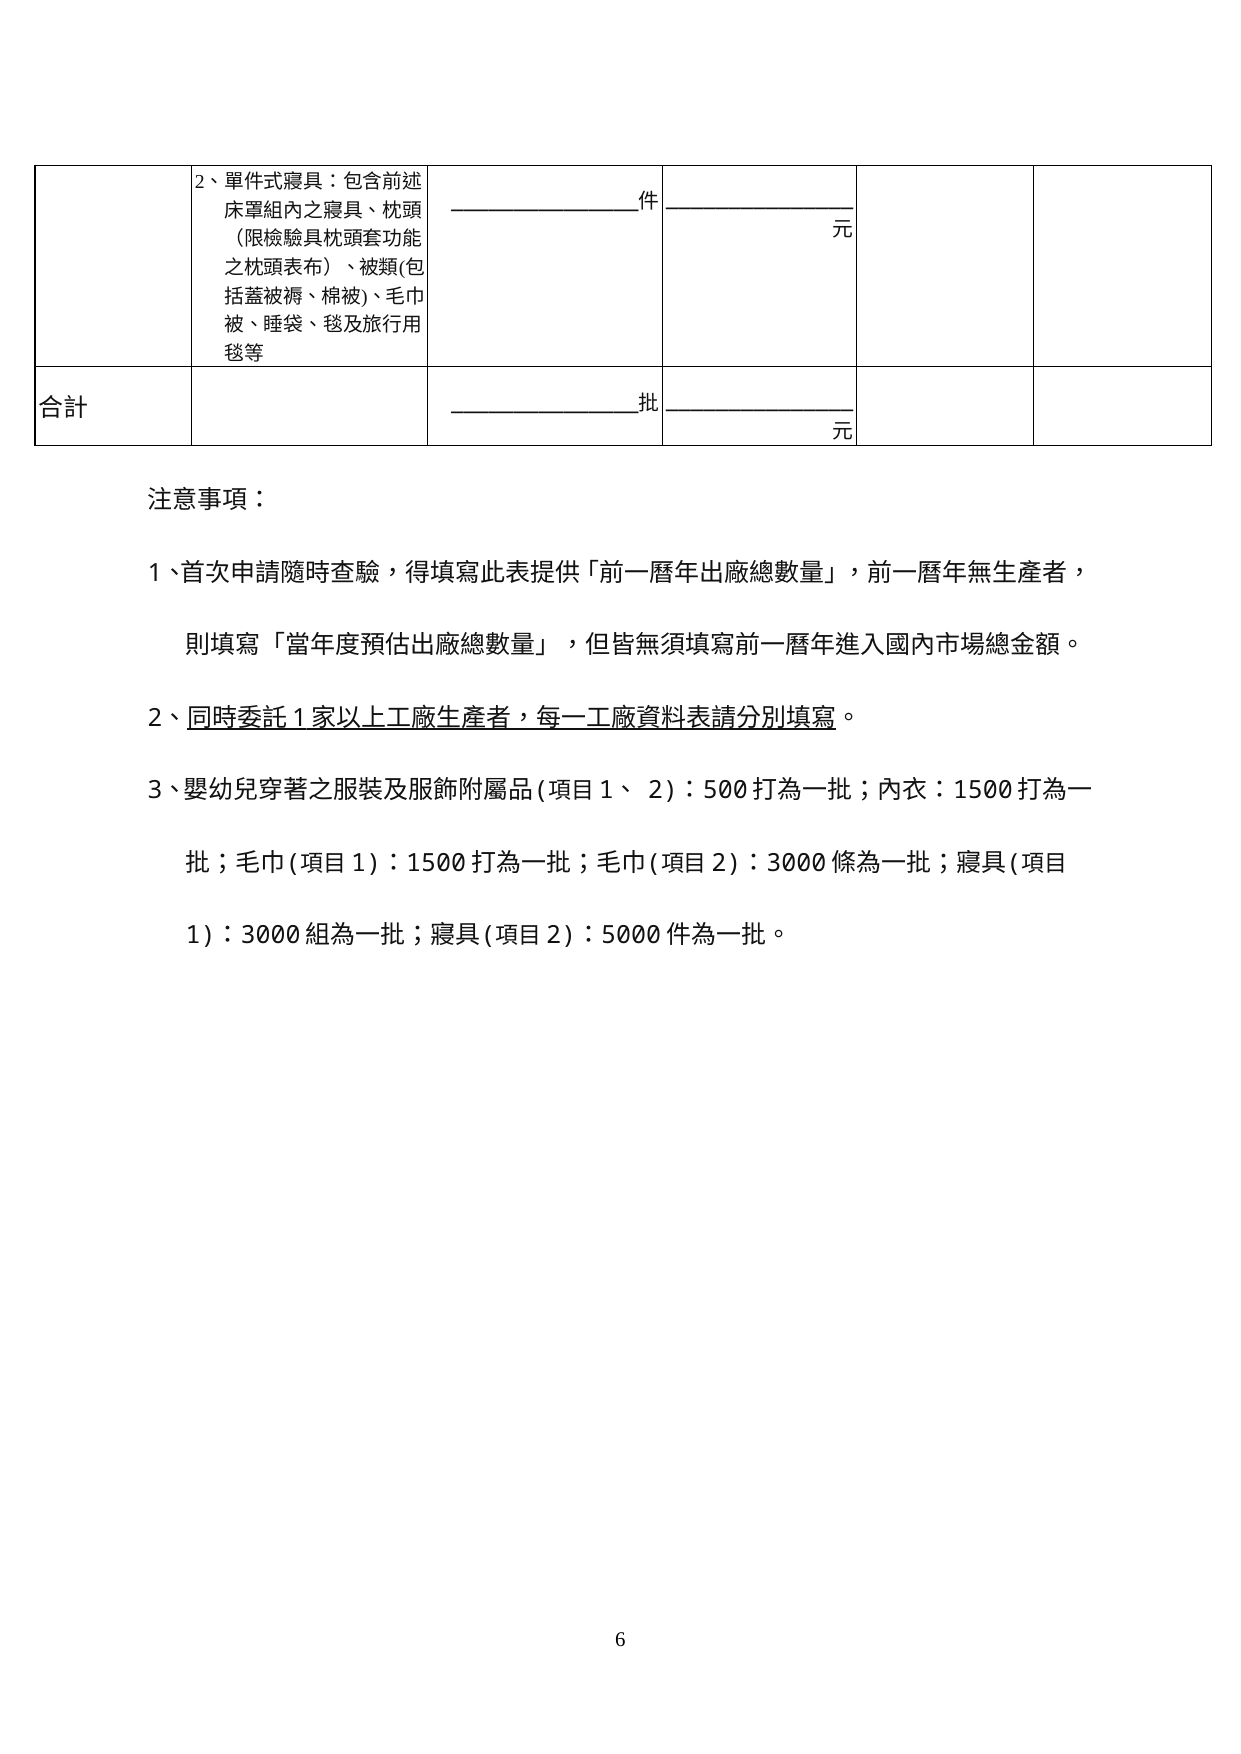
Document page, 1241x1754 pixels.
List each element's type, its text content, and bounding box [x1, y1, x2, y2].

table_cell _______________元 [663, 367, 856, 444]
text 注意事項： [148, 479, 1092, 516]
table_cell [36, 166, 191, 366]
table_cell [857, 166, 1033, 366]
text 1、首次申請隨時查驗，得填寫此表提供「前一曆年出廠總數量」，前一曆年無生產者，則填寫「當年度預估出廠總數量」，但皆無須填寫前一曆年進入國內市場總金額。 [148, 552, 1092, 661]
table_cell _______________批 [428, 367, 662, 444]
table_cell [1034, 367, 1211, 444]
table_cell _______________元 [663, 166, 856, 366]
table_cell _______________件 [428, 166, 662, 366]
table_cell [1034, 166, 1211, 366]
text 2、同時委託1家以上工廠生產者，每一工廠資料表請分別填寫。 [148, 697, 1092, 733]
text 3、嬰幼兒穿著之服裝及服飾附屬品(項目1、 2)：500打為一批；內衣：1500打為一批；毛巾(項目1)：1500打為一批；毛巾(項目2)：3000條為一批；寢具(項目1)：3000組為一批；寢具(項目2)：5000件為一批。 [148, 769, 1092, 951]
table_cell [192, 367, 427, 444]
table_cell 2、單件式寢具：包含前述床罩組內之寢具、枕頭（限檢驗具枕頭套功能之枕頭表布）、被類(包括蓋被褥、棉被)、毛巾被、睡袋、毯及旅行用毯等 [192, 166, 427, 366]
table_cell [857, 367, 1033, 444]
table_cell 合計 [36, 367, 191, 444]
